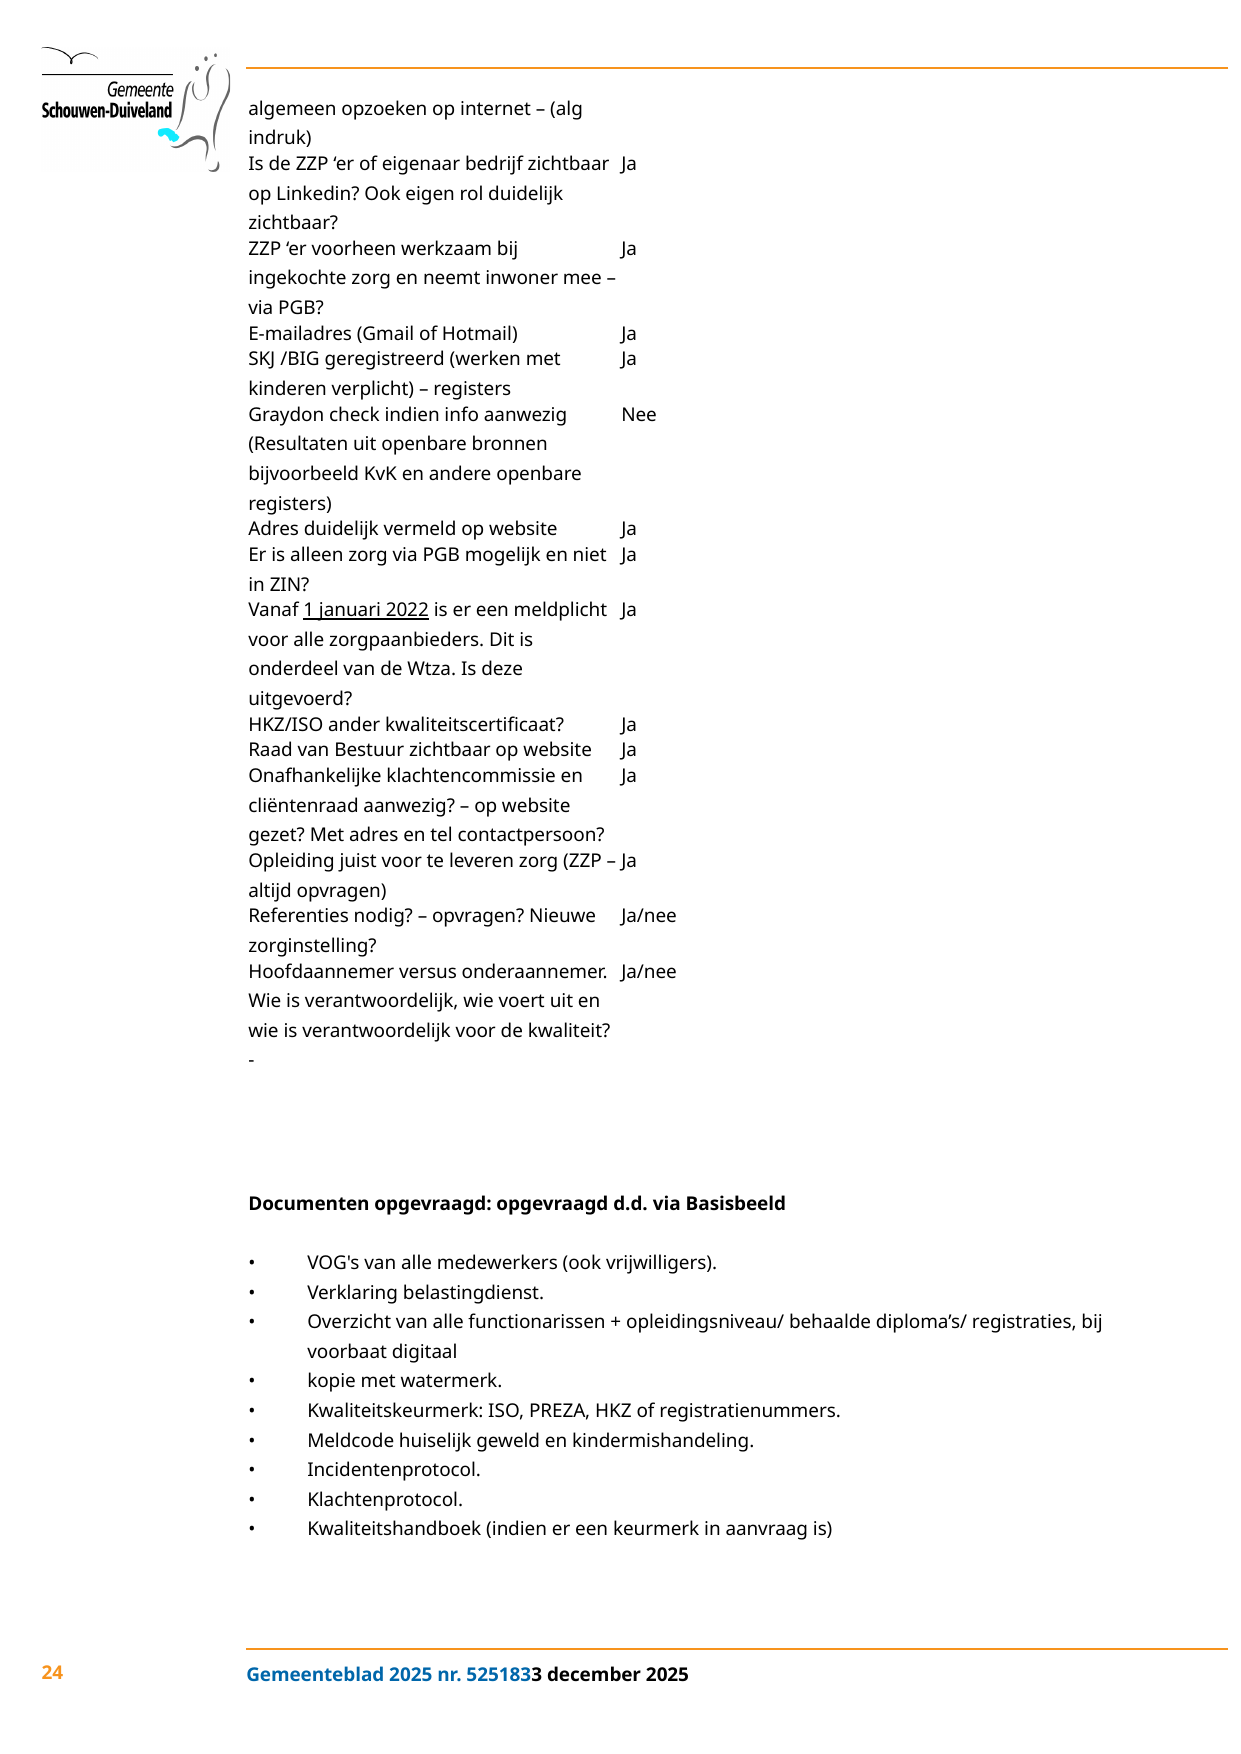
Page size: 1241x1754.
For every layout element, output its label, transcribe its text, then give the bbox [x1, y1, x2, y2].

table_cell [248, 1073, 621, 1098]
table_cell [786, 320, 987, 346]
table_cell HKZ/ISO ander kwaliteitscertificaat? [248, 711, 621, 737]
table_cell Opleiding juist voor te leveren zorg (ZZP –altijd opvragen) [248, 847, 621, 903]
table_cell [987, 150, 1152, 235]
table_cell [987, 596, 1152, 711]
table_cell [786, 737, 987, 762]
table_cell [987, 1073, 1152, 1098]
table_cell Graydon check indien info aanwezig (Resultaten uit openbare bronnen bijvoorbeeld KvK en andere openbare registers) [248, 401, 621, 515]
table_cell [786, 1073, 987, 1098]
list Verklaring belastingdienst. [248, 1279, 1152, 1304]
table_cell Onafhankelijke klachtencommissie en cliëntenraad aanwezig? – op website gezet? Met adres en tel contactpersoon? [248, 763, 621, 847]
picture [41, 47, 231, 172]
table_cell Ja [621, 737, 786, 762]
table_cell SKJ /BIG geregistreerd (werken met kinderen verplicht) – registers [248, 346, 621, 401]
list kopie met watermerk. [248, 1368, 1152, 1393]
table_cell [987, 346, 1152, 401]
table_cell Vanaf 1 januari 2022 is er een meldplicht voor alle zorgpaanbieders. Dit is onderdeel van de Wtza. Is deze uitgevoerd? [248, 596, 621, 711]
table_cell [786, 515, 987, 541]
table_cell algemeen opzoeken op internet – (alg indruk) [248, 95, 621, 150]
table_cell Ja [621, 515, 786, 541]
table_cell [786, 596, 987, 711]
table_cell [987, 711, 1152, 737]
list VOG's van alle medewerkers (ook vrijwilligers). [248, 1249, 1152, 1275]
table_cell [987, 763, 1152, 847]
table_cell [786, 346, 987, 401]
table_cell [786, 401, 987, 515]
table_cell [621, 1073, 786, 1098]
table_cell Adres duidelijk vermeld op website [248, 515, 621, 541]
list Incidentenprotocol. [248, 1456, 1152, 1482]
table_cell [987, 847, 1152, 903]
table_cell Ja [621, 346, 786, 401]
list Kwaliteitskeurmerk: ISO, PREZA, HKZ of registratienummers. [248, 1397, 1152, 1423]
table_cell E-mailadres (Gmail of Hotmail) [248, 320, 621, 346]
table_cell Ja [621, 320, 786, 346]
table_cell Ja [621, 235, 786, 320]
text Documenten opgevraagd: opgevraagd d.d. via Basisbeeld [248, 1190, 1152, 1216]
table_cell Ja/nee [621, 958, 786, 1072]
list Overzicht van alle functionarissen + opleidingsniveau/ behaalde diploma’s/ registraties, bij voorbaat digitaal [248, 1308, 1152, 1364]
list Kwaliteitshandboek (indien er een keurmerk in aanvraag is) [248, 1516, 1152, 1541]
table_cell [987, 401, 1152, 515]
table_cell ZZP ‘er voorheen werkzaam bij ingekochte zorg en neemt inwoner mee – via PGB? [248, 235, 621, 320]
table_cell Ja [621, 763, 786, 847]
table_cell [786, 711, 987, 737]
table_cell Raad van Bestuur zichtbaar op website [248, 737, 621, 762]
table_cell [786, 763, 987, 847]
table_cell [786, 541, 987, 596]
list Meldcode huiselijk geweld en kindermishandeling. [248, 1427, 1152, 1452]
table_cell Nee [621, 401, 786, 515]
table_cell Is de ZZP ‘er of eigenaar bedrijf zichtbaar op Linkedin? Ook eigen rol duidelijk zichtbaar? [248, 150, 621, 235]
table_cell [987, 320, 1152, 346]
table_cell Referenties nodig? – opvragen? Nieuwe zorginstelling? [248, 903, 621, 958]
table_cell [621, 95, 786, 150]
table_cell [987, 903, 1152, 958]
table_cell Ja [621, 711, 786, 737]
table_cell [987, 95, 1152, 150]
table_cell Ja/nee [621, 903, 786, 958]
table_cell Ja [621, 596, 786, 711]
table_cell [786, 847, 987, 903]
table_cell [987, 958, 1152, 1072]
table_cell Ja [621, 150, 786, 235]
table_cell Hoofdaannemer versus onderaannemer. Wie is verantwoordelijk, wie voert uit en wie is verantwoordelijk voor de kwaliteit? - [248, 958, 621, 1072]
table_cell [786, 150, 987, 235]
table_cell [987, 541, 1152, 596]
table_cell Ja [621, 847, 786, 903]
table_cell Ja [621, 541, 786, 596]
table_cell [987, 235, 1152, 320]
table_cell [786, 958, 987, 1072]
table_cell Er is alleen zorg via PGB mogelijk en niet in ZIN? [248, 541, 621, 596]
table_cell [786, 235, 987, 320]
table_cell [786, 903, 987, 958]
table_cell [987, 515, 1152, 541]
table_cell [987, 737, 1152, 762]
table_cell [786, 95, 987, 150]
list Klachtenprotocol. [248, 1486, 1152, 1512]
